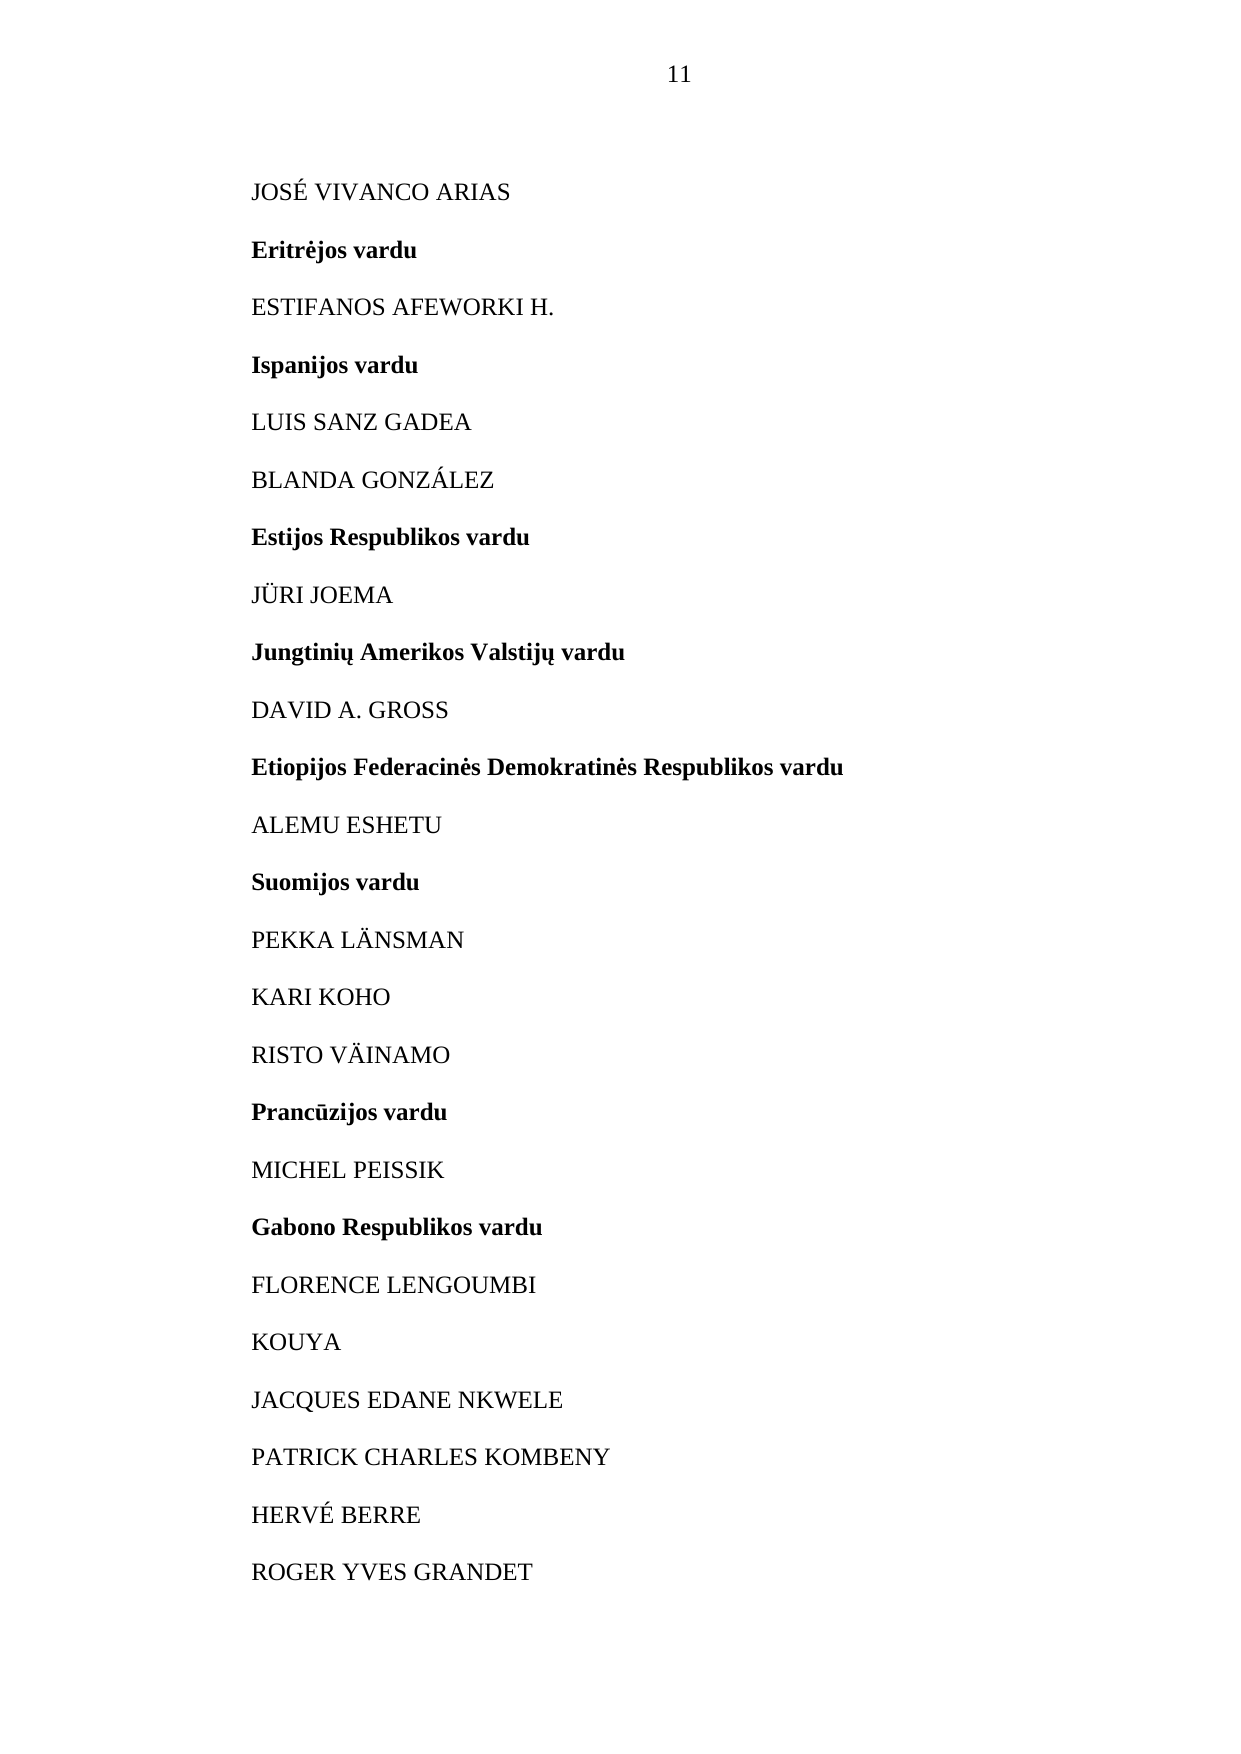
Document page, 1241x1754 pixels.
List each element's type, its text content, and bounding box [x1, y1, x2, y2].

text HERVÉ BERRE [177, 1500, 1181, 1528]
text FLORENCE LENGOUMBI [177, 1270, 1181, 1298]
text ALEMU ESHETU [177, 810, 1181, 838]
text PEKKA LÄNSMAN [177, 925, 1181, 953]
text ROGER YVES GRANDET [177, 1557, 1181, 1586]
text JOSÉ VIVANCO ARIAS [177, 177, 1181, 206]
text ESTIFANOS AFEWORKI H. [177, 292, 1181, 321]
text BLANDA GONZÁLEZ [177, 465, 1181, 493]
text Jungtinių Amerikos Valstijų vardu [177, 637, 1181, 666]
text DAVID A. GROSS [177, 695, 1181, 723]
text KARI KOHO [177, 982, 1181, 1011]
text KOUYA [177, 1327, 1181, 1356]
text RISTO VÄINAMO [177, 1040, 1181, 1068]
text Ispanijos vardu [177, 350, 1181, 378]
text MICHEL PEISSIK [177, 1155, 1181, 1183]
text Estijos Respublikos vardu [177, 522, 1181, 551]
text Prancūzijos vardu [177, 1097, 1181, 1126]
text JÜRI JOEMA [177, 580, 1181, 608]
text Gabono Respublikos vardu [177, 1212, 1181, 1241]
text LUIS SANZ GADEA [177, 407, 1181, 436]
text Eritrėjos vardu [177, 235, 1181, 263]
text Etiopijos Federacinės Demokratinės Respublikos vardu [177, 752, 1181, 781]
text PATRICK CHARLES KOMBENY [177, 1442, 1181, 1471]
text JACQUES EDANE NKWELE [177, 1385, 1181, 1413]
text Suomijos vardu [177, 867, 1181, 896]
